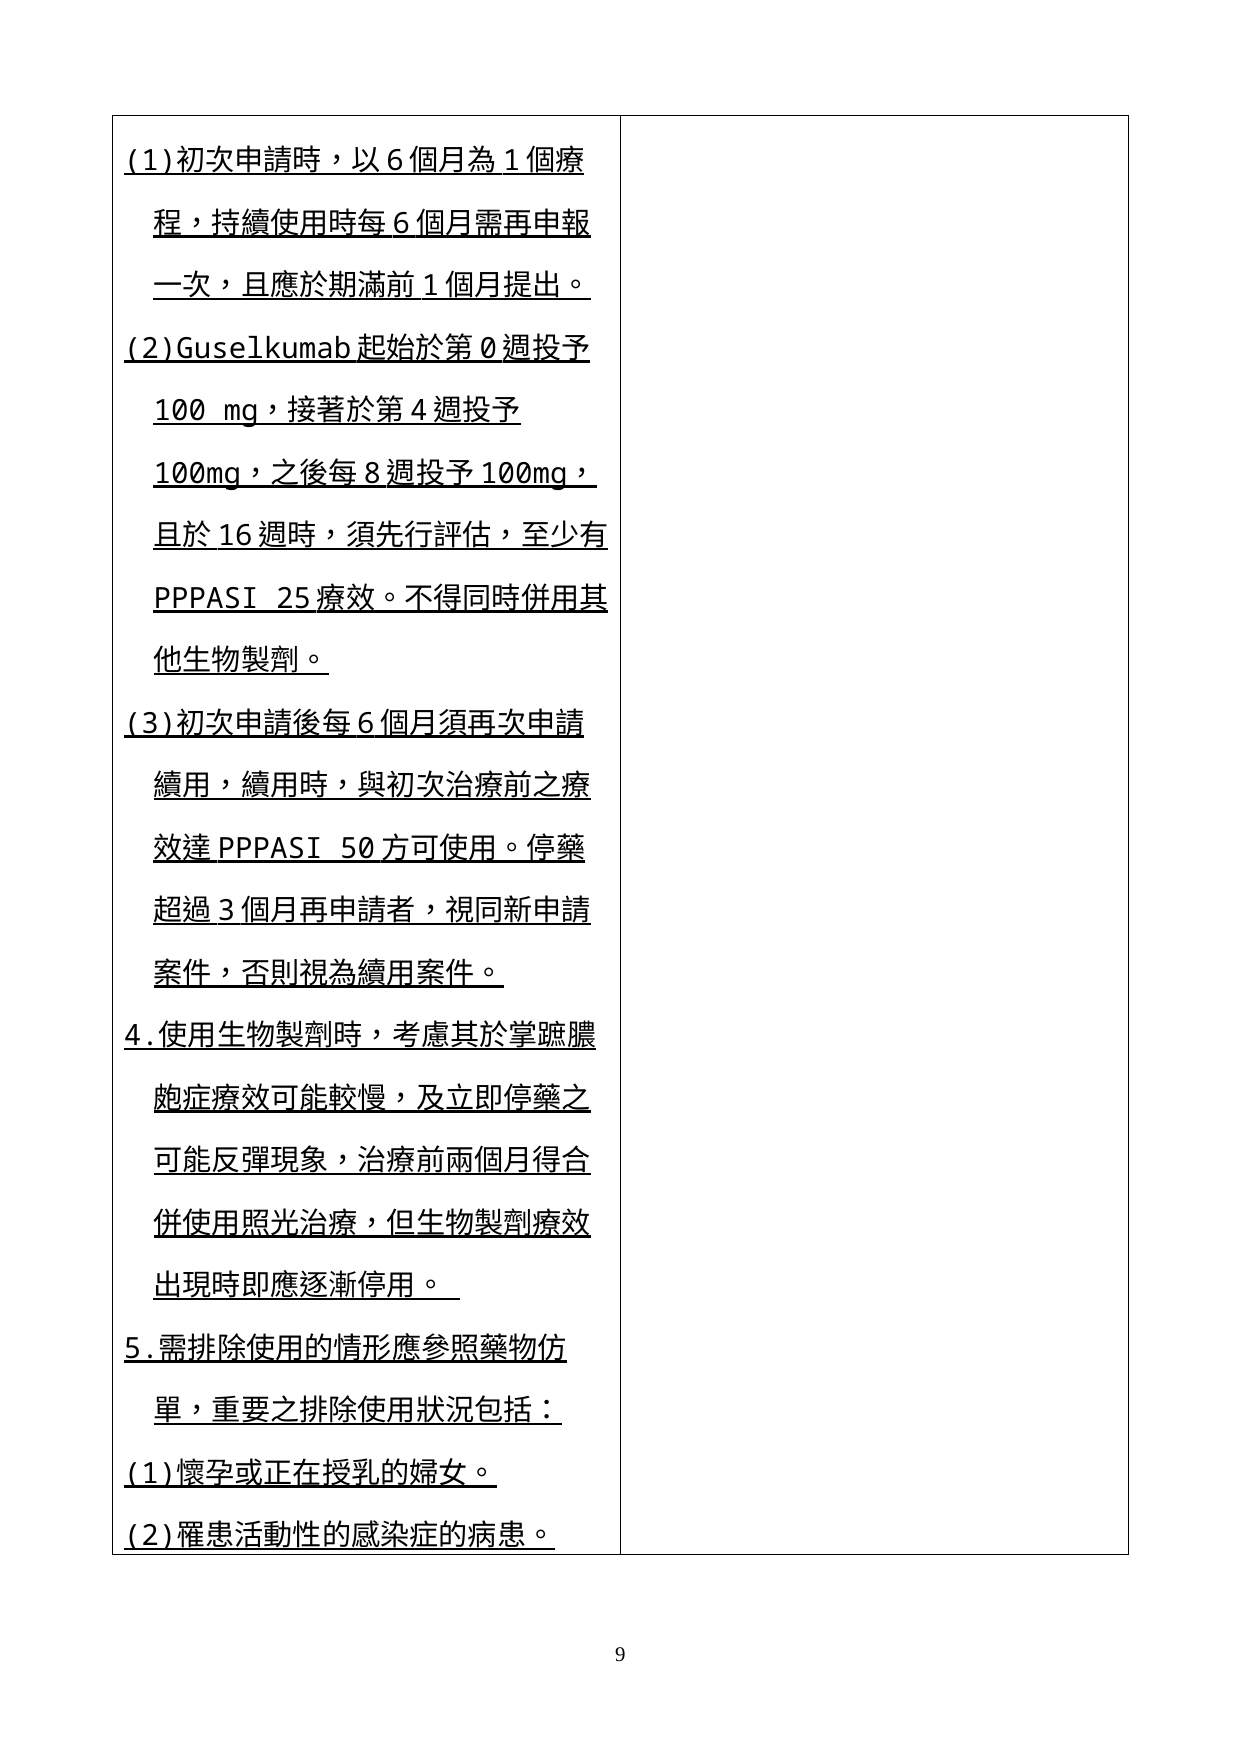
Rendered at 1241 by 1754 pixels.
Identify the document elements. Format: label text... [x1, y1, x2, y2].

table_cell [621, 116, 1128, 1554]
table_cell (1)初次申請時，以6個月為1個療程，持續使用時每6個月需再申報一次，且應於期滿前1個月提出。 (2)Guselkumab起始於第0週投予100 mg，接著於第4週投予100mg，之後每8週投予100mg，且於16週時，須先行評估，至少有PPPASI 25療效。不得同時併用其他生物製劑。 (3)初次申請後每6個月須再次申請續用，續用時，與初次治療前之療效達PPPASI 50方可使用。停藥超過3個月再申請者，視同新申請案件，否則視為續用案件。 4.使用生物製劑時，考慮其於掌蹠膿皰症療效可能較慢，及立即停藥之可能反彈現象，治療前兩個月得合併使用照光治療，但生物製劑療效出現時即應逐漸停用。 5.需排除使用的情形應參照藥物仿單，重要之排除使用狀況包括： (1)懷孕或正在授乳的婦女。 (2)罹患活動性的感染症的病患。 [113, 116, 620, 1554]
